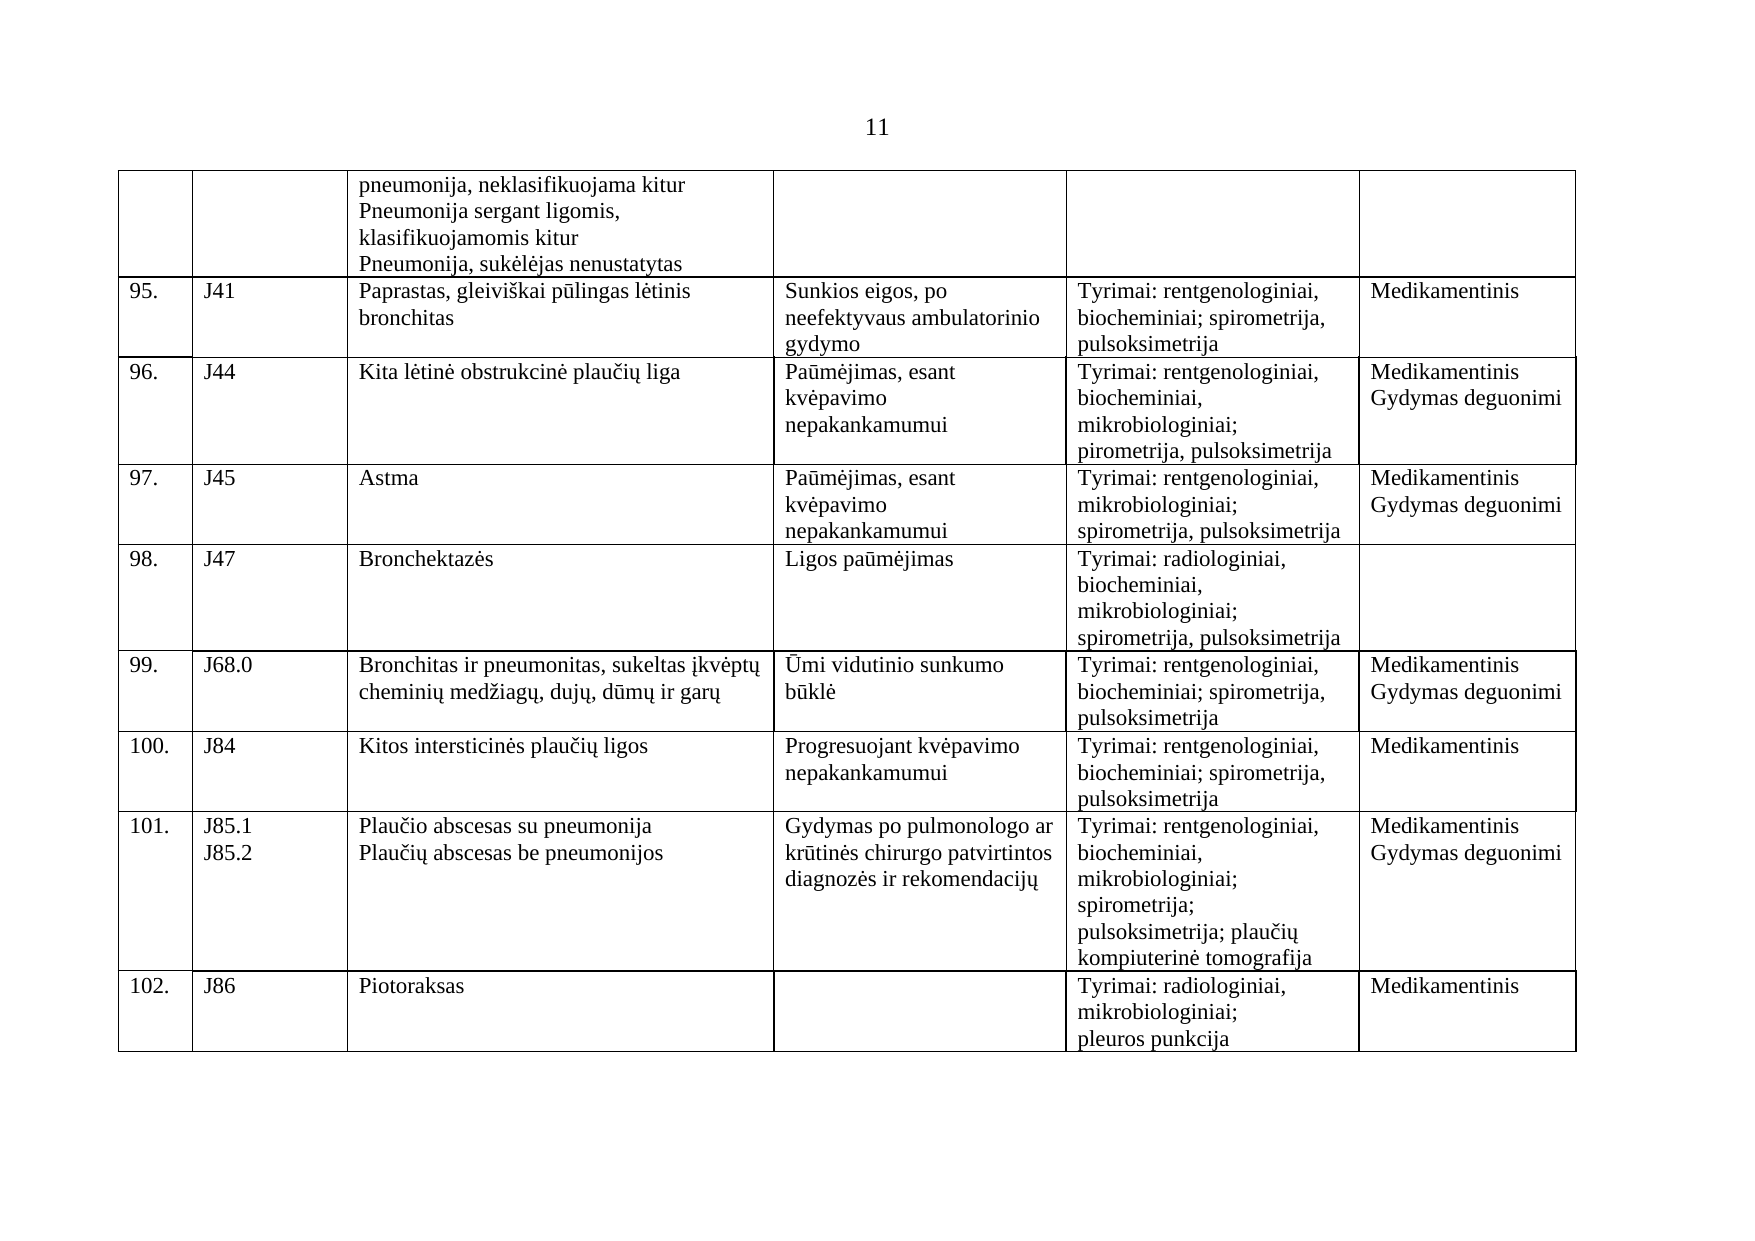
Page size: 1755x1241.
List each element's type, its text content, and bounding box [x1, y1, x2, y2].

table_cell J85.1 J85.2 [193, 812, 347, 970]
table_cell Medikamentinis [1360, 278, 1575, 356]
table_cell Medikamentinis [1360, 972, 1575, 1051]
table_cell [1360, 171, 1575, 276]
table_cell Paūmėjimas, esant kvėpavimo nepakankamumui [775, 358, 1065, 463]
table_cell [1360, 545, 1575, 650]
table_cell J84 [193, 732, 347, 811]
table_cell Bronchitas ir pneumonitas, sukeltas įkvėptų cheminių medžiagų, dujų, dūmų ir garų [348, 652, 773, 731]
table_cell 96. [119, 358, 192, 463]
table_cell Tyrimai: rentgenologiniai, biocheminiai; spirometrija, pulsoksimetrija [1067, 732, 1359, 811]
table_cell Astma [348, 465, 773, 543]
table_cell J44 [193, 358, 347, 463]
table_cell 95. [119, 278, 192, 356]
table_cell 102. [119, 971, 192, 1051]
table_cell pneumonija, neklasifikuojama kitur Pneumonija sergant ligomis, klasifikuojamomis kitur Pneumonija, sukėlėjas nenustatytas [348, 171, 773, 276]
table_cell [119, 171, 192, 276]
table_cell Medikamentinis Gydymas deguonimi [1360, 812, 1575, 970]
table_cell Medikamentinis Gydymas deguonimi [1360, 465, 1575, 543]
table_cell Tyrimai: rentgenologiniai, biocheminiai; spirometrija, pulsoksimetrija [1067, 278, 1359, 356]
table_cell J45 [193, 465, 347, 543]
table_cell [1067, 171, 1359, 276]
table_cell Ūmi vidutinio sunkumo būklė [775, 652, 1065, 731]
table_cell [775, 972, 1065, 1051]
table_cell Paprastas, gleiviškai pūlingas lėtinis bronchitas [348, 278, 773, 356]
table_cell Kitos intersticinės plaučių ligos [348, 732, 773, 811]
table_cell Piotoraksas [348, 972, 773, 1051]
table_cell [193, 171, 347, 276]
table_cell Kita lėtinė obstrukcinė plaučių liga [348, 358, 773, 463]
table_cell [774, 171, 1066, 276]
table_cell Medikamentinis [1360, 732, 1575, 811]
table_cell Plaučio abscesas su pneumonija Plaučių abscesas be pneumonijos [348, 812, 773, 970]
table_cell J68.0 [193, 652, 347, 731]
table_cell Progresuojant kvėpavimo nepakankamumui [774, 732, 1066, 811]
table_cell Tyrimai: rentgenologiniai, biocheminiai; spirometrija, pulsoksimetrija [1067, 652, 1358, 731]
table_cell J41 [193, 278, 347, 356]
table_cell Tyrimai: rentgenologiniai, biocheminiai, mikrobiologiniai; pirometrija, pulsoksimetrija [1067, 358, 1358, 463]
table_cell J86 [193, 972, 347, 1051]
table_cell 100. [119, 732, 192, 811]
table_cell 98. [119, 545, 192, 650]
table_cell 97. [119, 465, 192, 543]
table_cell J47 [193, 545, 347, 650]
table_cell Tyrimai: radiologiniai, biocheminiai, mikrobiologiniai; spirometrija, pulsoksimetrija [1067, 545, 1359, 650]
table_cell Paūmėjimas, esant kvėpavimo nepakankamumui [774, 465, 1066, 543]
table_cell 99. [119, 651, 192, 731]
table_cell Bronchektazės [348, 545, 773, 650]
table_cell Tyrimai: rentgenologiniai, biocheminiai, mikrobiologiniai; spirometrija; pulsoksimetrija; plaučių kompiuterinė tomografija [1067, 812, 1359, 970]
table_cell Medikamentinis Gydymas deguonimi [1360, 652, 1575, 731]
table_cell Tyrimai: rentgenologiniai, mikrobiologiniai; spirometrija, pulsoksimetrija [1067, 465, 1359, 543]
table_cell 101. [119, 812, 192, 970]
table_cell Sunkios eigos, po neefektyvaus ambulatorinio gydymo [774, 278, 1066, 356]
table_cell Ligos paūmėjimas [774, 545, 1066, 650]
table_cell Gydymas po pulmonologo ar krūtinės chirurgo patvirtintos diagnozės ir rekomendacijų [774, 812, 1066, 970]
table_cell Tyrimai: radiologiniai, mikrobiologiniai; pleuros punkcija [1067, 972, 1358, 1051]
table_cell Medikamentinis Gydymas deguonimi [1360, 358, 1575, 463]
